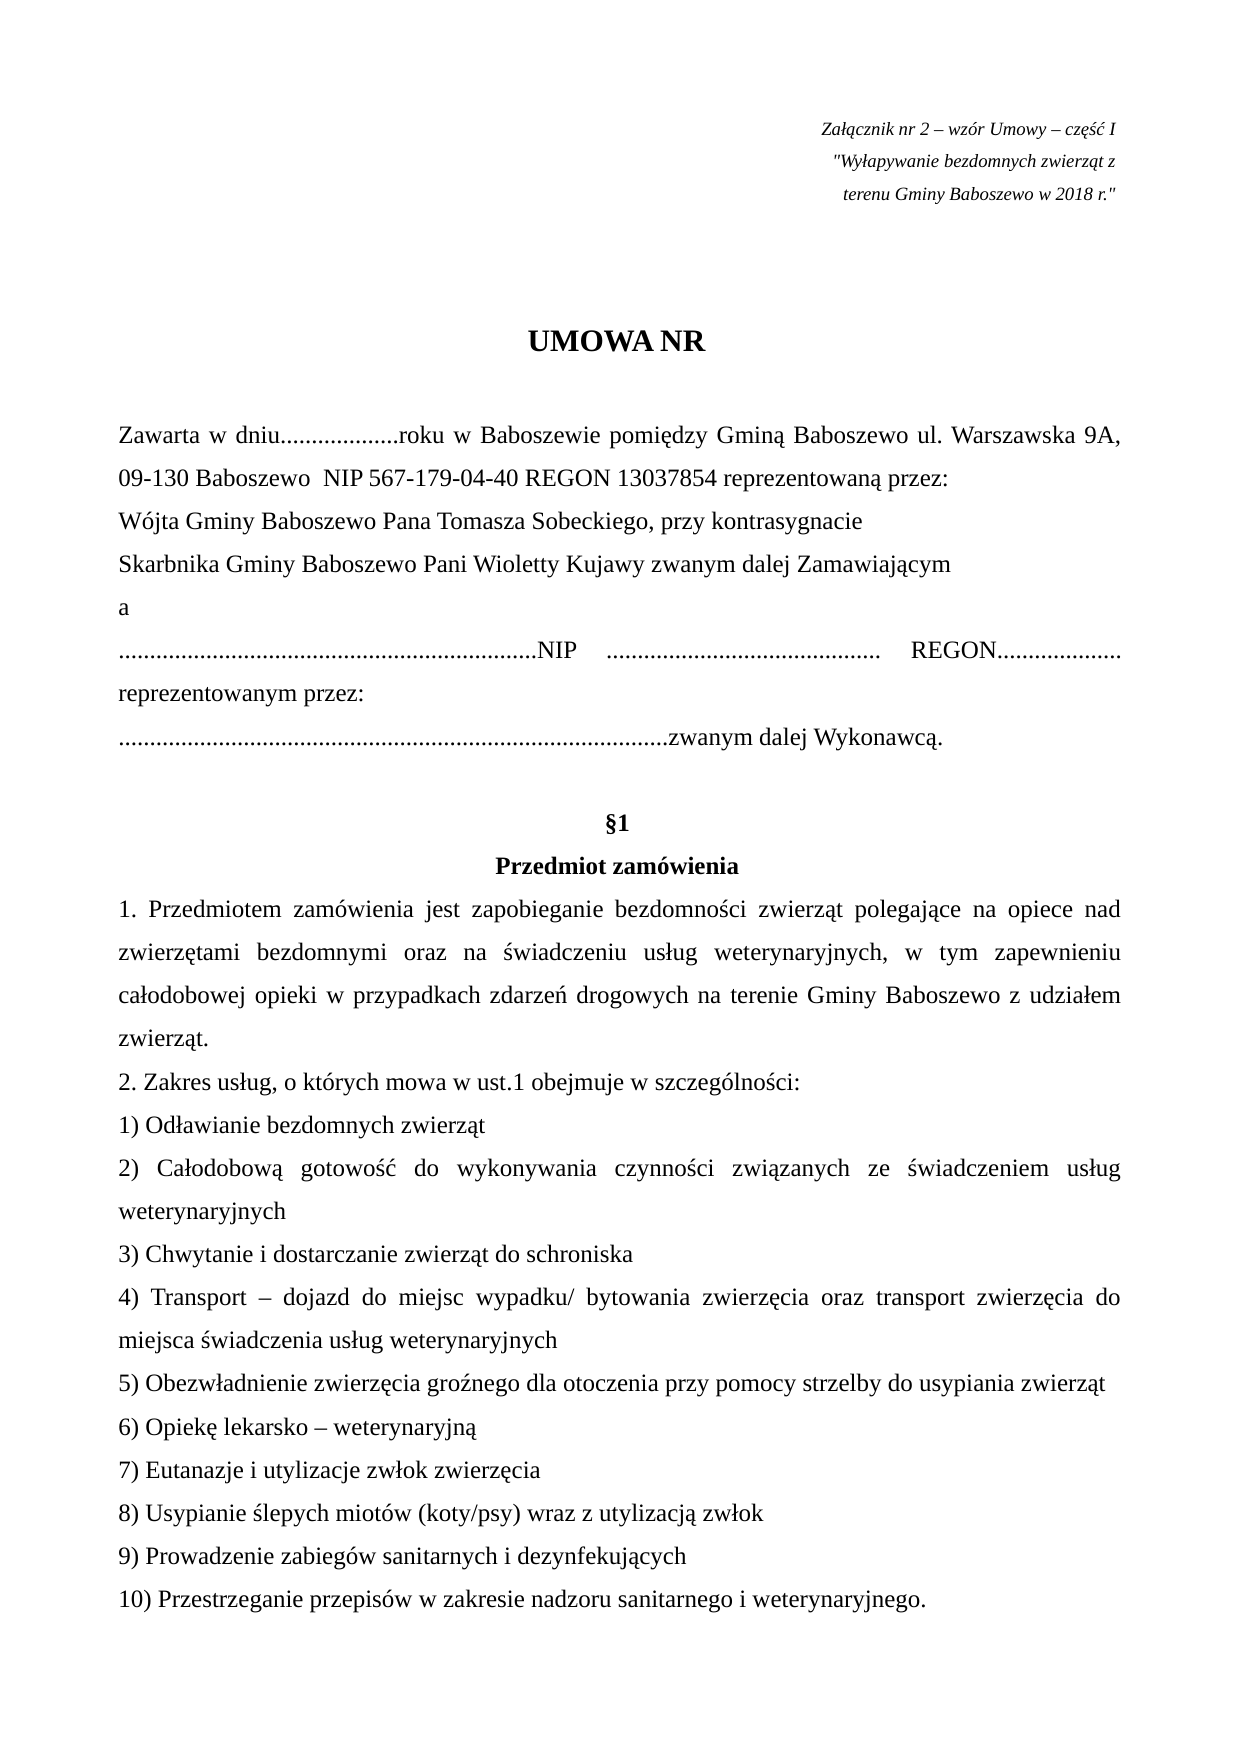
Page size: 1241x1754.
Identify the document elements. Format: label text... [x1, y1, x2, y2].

text Skarbnika Gminy Baboszewo Pani Wioletty Kujawy zwanym dalej Zamawiającym [118, 549, 1122, 578]
text Przedmiot zamówienia [118, 851, 1122, 880]
text 1. Przedmiotem zamówienia jest zapobieganie bezdomności zwierząt polegające na opiece nad zwierzętami bezdomnymi oraz na świadczeniu usług weterynaryjnych, w tym zapewnieniu całodobowej opieki w przypadkach zdarzeń drogowych na terenie Gminy Baboszewo z udziałem zwierząt. [118, 894, 1122, 1052]
text 2. Zakres usług, o których mowa w ust.1 obejmuje w szczególności: [118, 1067, 1122, 1095]
text ........................................................................................zwanym dalej Wykonawcą. [118, 722, 1122, 750]
text §1 [118, 808, 1122, 837]
text 5) Obezwładnienie zwierzęcia groźnego dla otoczenia przy pomocy strzelby do usypiania zwierząt [118, 1368, 1122, 1397]
text 7) Eutanazje i utylizacje zwłok zwierzęcia [118, 1455, 1122, 1483]
text ...................................................................NIP ............................................ REGON.................... reprezentowanym przez: [118, 635, 1122, 707]
text 1) Odławianie bezdomnych zwierząt [118, 1110, 1122, 1138]
text Wójta Gminy Baboszewo Pana Tomasza Sobeckiego, przy kontrasygnacie [118, 506, 1122, 535]
text a [118, 592, 1122, 621]
text 8) Usypianie ślepych miotów (koty/psy) wraz z utylizacją zwłok [118, 1498, 1122, 1527]
text UMOWA NR [118, 323, 1122, 359]
text 9) Prowadzenie zabiegów sanitarnych i dezynfekujących [118, 1541, 1122, 1570]
text 3) Chwytanie i dostarczanie zwierząt do schroniska [118, 1239, 1122, 1268]
text Załącznik nr 2 – wzór Umowy – część I "Wyłapywanie bezdomnych zwierząt z terenu Gminy Baboszewo w 2018 r." [118, 118, 1122, 204]
text 6) Opiekę lekarsko – weterynaryjną [118, 1412, 1122, 1440]
text 2) Całodobową gotowość do wykonywania czynności związanych ze świadczeniem usług weterynaryjnych [118, 1153, 1122, 1225]
text 10) Przestrzeganie przepisów w zakresie nadzoru sanitarnego i weterynaryjnego. [118, 1584, 1122, 1613]
text 4) Transport – dojazd do miejsc wypadku/ bytowania zwierzęcia oraz transport zwierzęcia do miejsca świadczenia usług weterynaryjnych [118, 1282, 1122, 1354]
text Zawarta w dniu...................roku w Baboszewie pomiędzy Gminą Baboszewo ul. Warszawska 9A, 09-130 Baboszewo NIP 567-179-04-40 REGON 13037854 reprezentowaną przez: [118, 420, 1122, 492]
